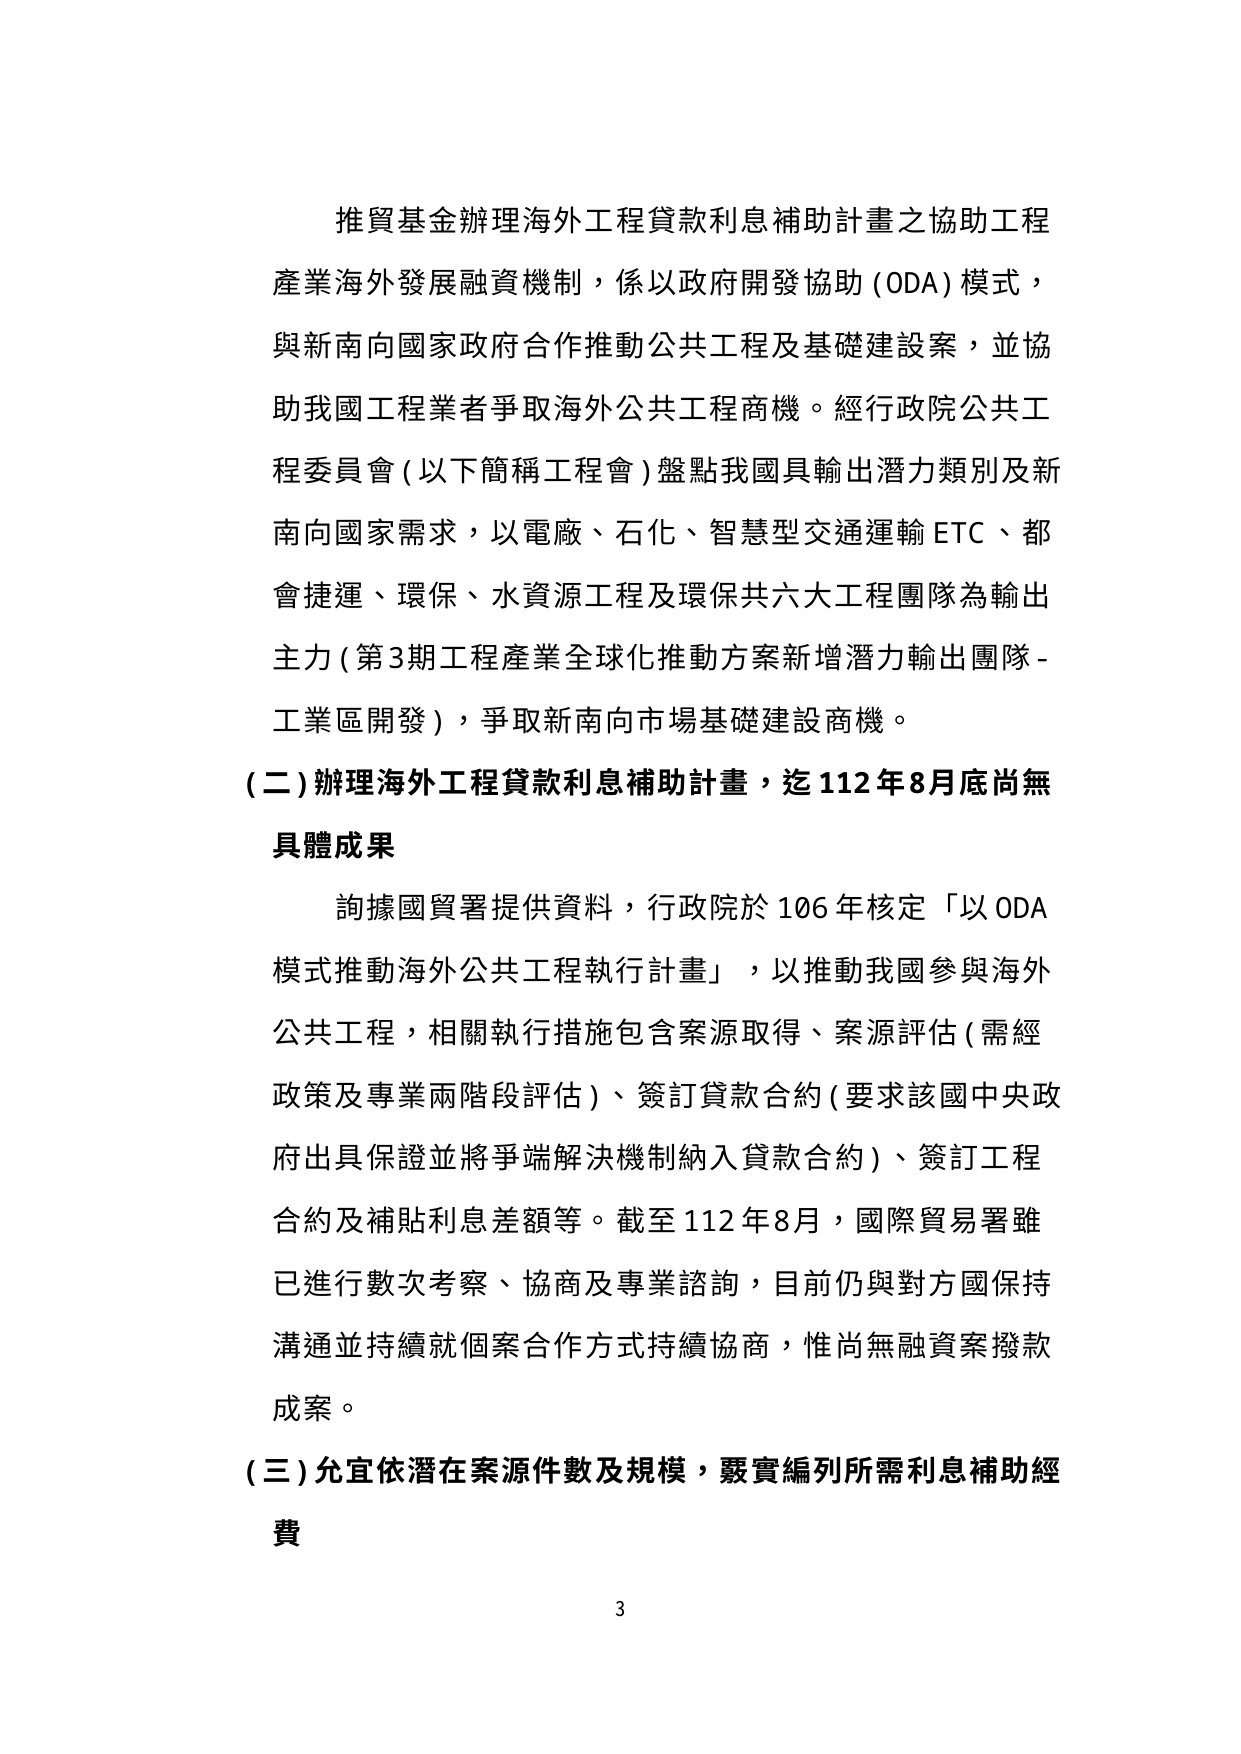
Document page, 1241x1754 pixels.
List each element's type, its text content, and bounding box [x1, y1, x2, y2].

text 詢據國貿署提供資料，行政院於106年核定「以ODA模式推動海外公共工程執行計畫」，以推動我國參與海外公共工程，相關執行措施包含案源取得、案源評估(需經政策及專業兩階段評估)、簽訂貸款合約(要求該國中央政府出具保證並將爭端解決機制納入貸款合約)、簽訂工程合約及補貼利息差額等。截至112年8月，國際貿易署雖已進行數次考察、協商及專業諮詢，目前仍與對方國保持溝通並持續就個案合作方式持續協商，惟尚無融資案撥款成案。 [266, 865, 1063, 1427]
text 推貿基金辦理海外工程貸款利息補助計畫之協助工程產業海外發展融資機制，係以政府開發協助(ODA)模式，與新南向國家政府合作推動公共工程及基礎建設案，並協助我國工程業者爭取海外公共工程商機。經行政院公共工程委員會(以下簡稱工程會)盤點我國具輸出潛力類別及新南向國家需求，以電廠、石化、智慧型交通運輸ETC、都會捷運、環保、水資源工程及環保共六大工程團隊為輸出主力(第3期工程產業全球化推動方案新增潛力輸出團隊-工業區開發)，爭取新南向市場基礎建設商機。 [266, 177, 1063, 740]
text (三)允宜依潛在案源件數及規模，覈實編列所需利息補助經費 [236, 1427, 1063, 1552]
text (二)辦理海外工程貸款利息補助計畫，迄112年8月底尚無具體成果 [236, 740, 1063, 865]
